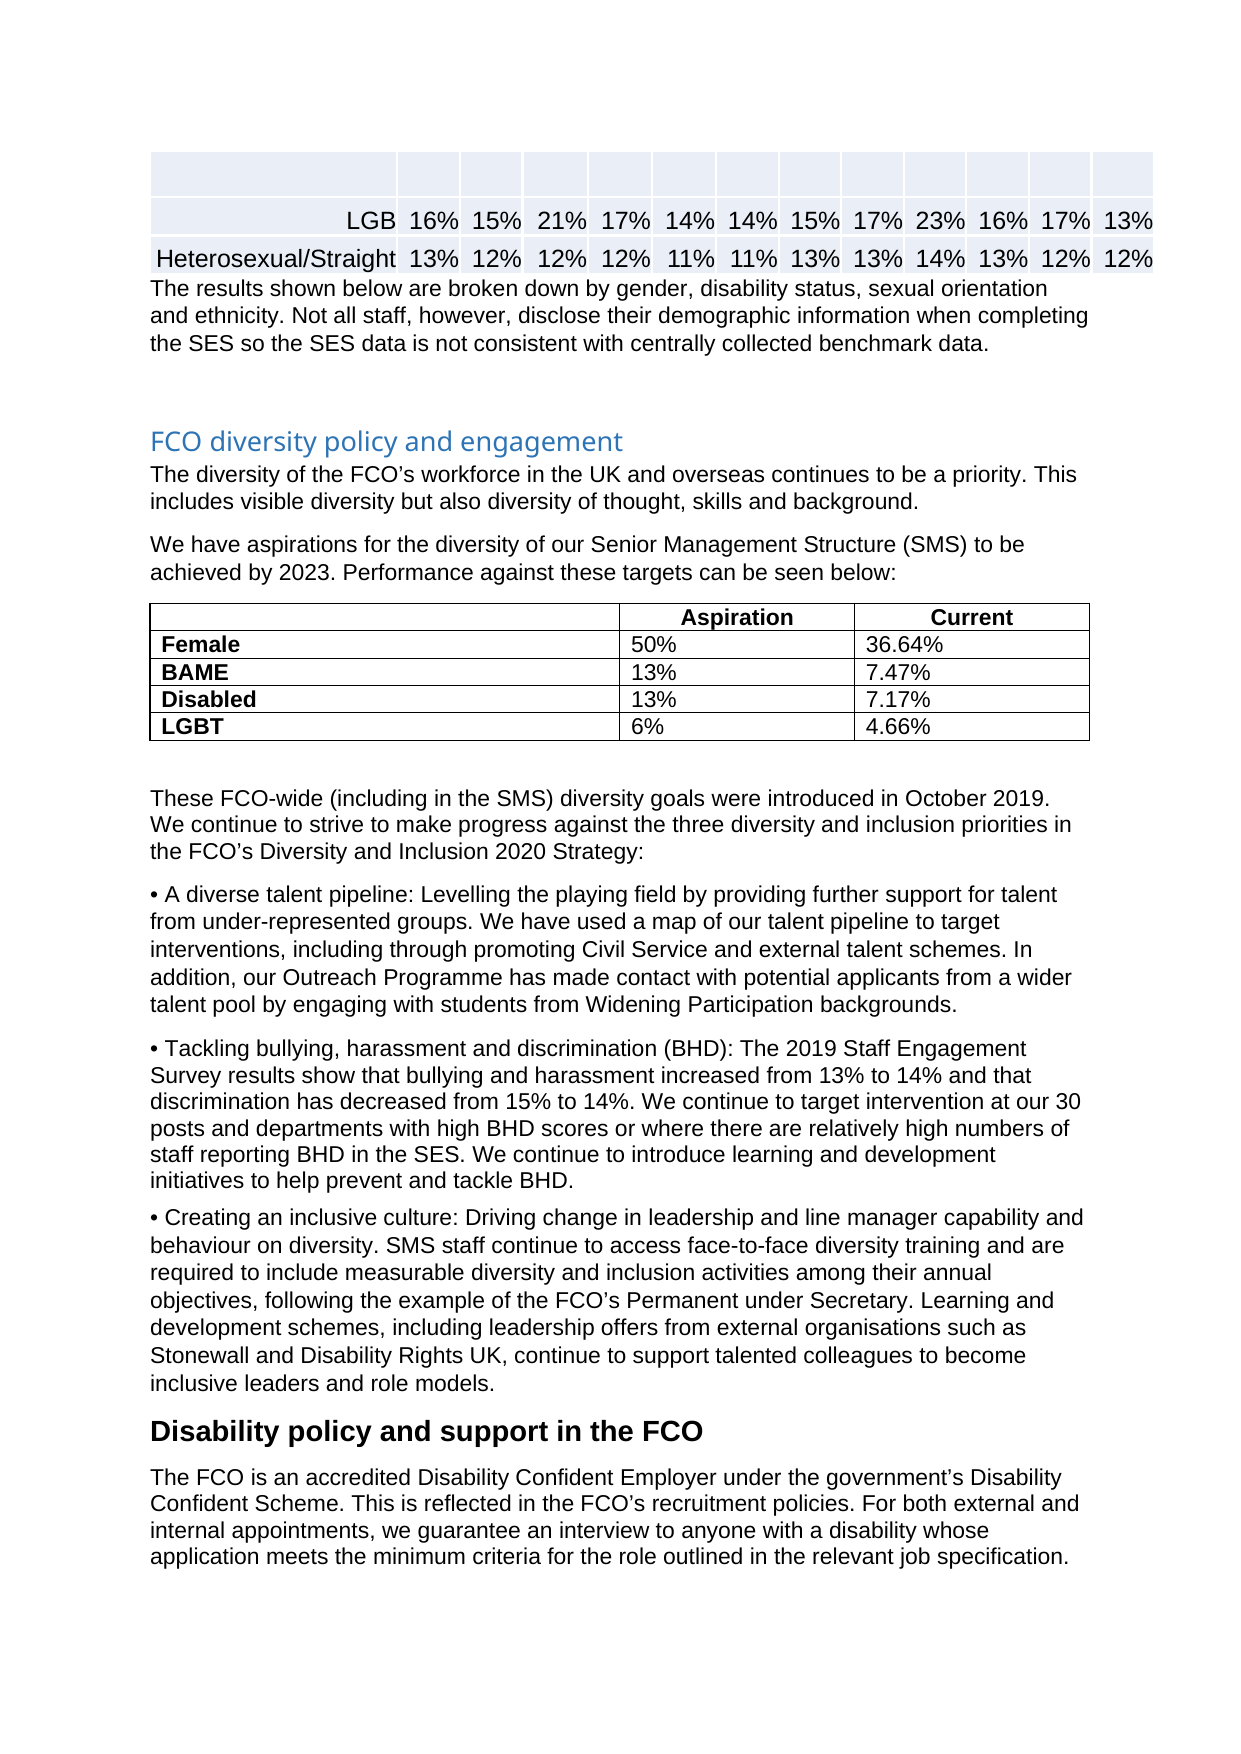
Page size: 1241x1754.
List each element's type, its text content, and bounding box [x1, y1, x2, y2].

table_cell 17% [842, 198, 903, 234]
table_cell Disabled [151, 686, 619, 712]
table_cell 21% [524, 198, 587, 234]
table_cell 14% [653, 198, 715, 234]
table_header Aspiration [620, 604, 854, 630]
subtitle FCO diversity policy and engagement [150, 423, 1090, 460]
text Disability policy and support in the FCO [150, 1414, 1090, 1447]
table_header [151, 604, 619, 630]
table_cell 17% [589, 198, 651, 234]
table_cell [524, 152, 587, 196]
table_cell 13% [967, 237, 1028, 273]
table_cell 13% [780, 237, 840, 273]
table_header Current [855, 604, 1089, 630]
table_cell 6% [620, 713, 854, 740]
text • Tackling bullying, harassment and discrimination (BHD): The 2019 Staff Engagement Survey results show that bullying and harassment increased from 13% to 14% and that discrimination has decreased from 15% to 14%. We continue to target intervention at our 30 posts and departments with high BHD scores or where there are relatively high numbers of staff reporting BHD in the SES. We continue to introduce learning and development initiatives to help prevent and tackle BHD. [150, 1035, 1090, 1193]
text We have aspirations for the diversity of our Senior Management Structure (SMS) to be achieved by 2023. Performance against these targets can be seen below: [150, 531, 1090, 585]
text The FCO is an accredited Disability Confident Employer under the government’s Disability Confident Scheme. This is reflected in the FCO’s recruitment policies. For both external and internal appointments, we guarantee an interview to anyone with a disability whose application meets the minimum criteria for the role outlined in the relevant job specification. [150, 1464, 1090, 1569]
table_cell 12% [1093, 237, 1153, 273]
table_cell 14% [905, 237, 965, 273]
table_cell [653, 152, 715, 196]
table_cell 11% [717, 237, 778, 273]
text • Creating an inclusive culture: Driving change in leadership and line manager capability and behaviour on diversity. SMS staff continue to access face-to-face diversity training and are required to include measurable diversity and inclusion activities among their annual objectives, following the example of the FCO’s Permanent under Secretary. Learning and development schemes, including leadership offers from external organisations such as Stonewall and Disability Rights UK, continue to support talented colleagues to become inclusive leaders and role models. [150, 1204, 1090, 1396]
table_cell 13% [620, 686, 854, 712]
table_cell 12% [1030, 237, 1090, 273]
table_cell Female [151, 631, 619, 657]
table_cell 14% [717, 198, 778, 234]
table_cell 16% [967, 198, 1028, 234]
text These FCO-wide (including in the SMS) diversity goals were introduced in October 2019. We continue to strive to make progress against the three diversity and inclusion priorities in the FCO’s Diversity and Inclusion 2020 Strategy: [150, 785, 1090, 864]
table_cell LGBT [151, 713, 619, 740]
table_cell 12% [589, 237, 651, 273]
table_cell 4.66% [855, 713, 1089, 740]
table_cell [780, 152, 840, 196]
table_cell [967, 152, 1028, 196]
table_cell LGB [151, 198, 396, 234]
table_cell [1030, 152, 1090, 196]
table_cell 13% [842, 237, 903, 273]
table_cell [842, 152, 903, 196]
text • A diverse talent pipeline: Levelling the playing field by providing further support for talent from under-represented groups. We have used a map of our talent pipeline to target interventions, including through promoting Civil Service and external talent schemes. In addition, our Outreach Programme has made contact with potential applicants from a wider talent pool by engaging with students from Widening Participation backgrounds. [150, 881, 1090, 1017]
table_cell 12% [524, 237, 587, 273]
text The diversity of the FCO’s workforce in the UK and overseas continues to be a priority. This includes visible diversity but also diversity of thought, skills and background. [150, 461, 1090, 514]
table_cell Heterosexual/Straight [151, 237, 396, 273]
table_cell 15% [780, 198, 840, 234]
table_cell 15% [461, 198, 521, 234]
table_cell 12% [461, 237, 521, 273]
table_cell 11% [653, 237, 715, 273]
table_cell [589, 152, 651, 196]
table_cell 36.64% [855, 631, 1089, 657]
table_cell 7.47% [855, 659, 1089, 685]
table_cell 7.17% [855, 686, 1089, 712]
table_cell [905, 152, 965, 196]
table_cell 13% [1093, 198, 1153, 234]
table_cell [461, 152, 521, 196]
table_cell [151, 152, 396, 196]
table_cell BAME [151, 659, 619, 685]
table_cell 16% [398, 198, 459, 234]
table_cell 13% [398, 237, 459, 273]
table_cell [1093, 152, 1153, 196]
table_cell 50% [620, 631, 854, 657]
text The results shown below are broken down by gender, disability status, sexual orientation and ethnicity. Not all staff, however, disclose their demographic information when completing the SES so the SES data is not consistent with centrally collected benchmark data. [150, 275, 1090, 356]
table_cell [398, 152, 459, 196]
table_cell [717, 152, 778, 196]
table_cell 13% [620, 659, 854, 685]
table_cell 23% [905, 198, 965, 234]
table_cell 17% [1030, 198, 1090, 234]
